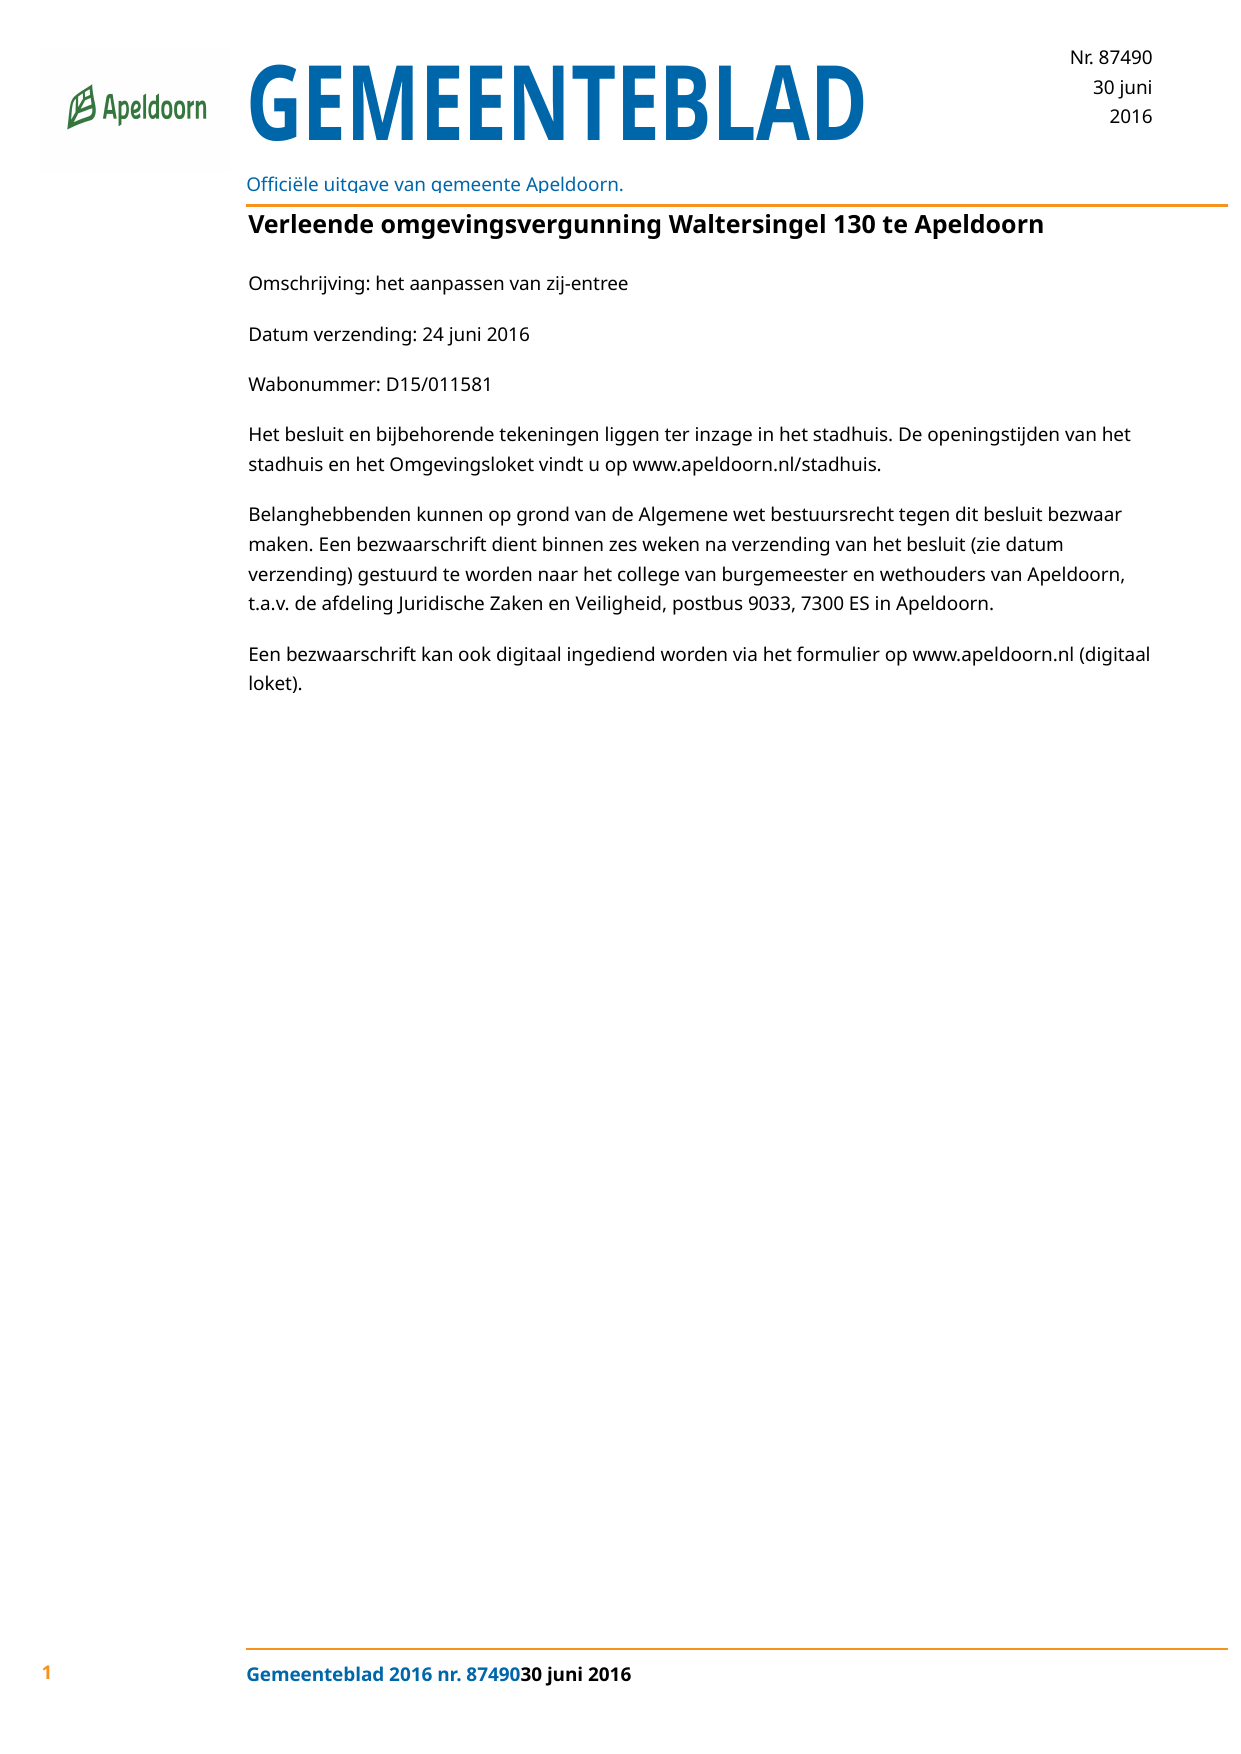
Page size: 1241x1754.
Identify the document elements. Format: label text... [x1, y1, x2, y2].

picture [41, 47, 231, 172]
text Verleende omgevingsvergunning Waltersingel 130 te Apeldoorn [248, 207, 1152, 241]
text Omschrijving: het aanpassen van zij-entree [248, 270, 1152, 296]
text Belanghebbenden kunnen op grond van de Algemene wet bestuursrecht tegen dit besluit bezwaar maken. Een bezwaarschrift dient binnen zes weken na verzending van het besluit (zie datum verzending) gestuurd te worden naar het college van burgemeester en wethouders van Apeldoorn, t.a.v. de afdeling Juridische Zaken en Veiligheid, postbus 9033, 7300 ES in Apeldoorn. [248, 502, 1152, 616]
text Het besluit en bijbehorende tekeningen liggen ter inzage in het stadhuis. De openingstijden van het stadhuis en het Omgevingsloket vindt u op www.apeldoorn.nl/stadhuis. [248, 422, 1152, 477]
text Datum verzending: 24 juni 2016 [248, 321, 1152, 346]
text Wabonummer: D15/011581 [248, 371, 1152, 397]
text Een bezwaarschrift kan ook digitaal ingediend worden via het formulier op www.apeldoorn.nl (digitaal loket). [248, 641, 1152, 696]
